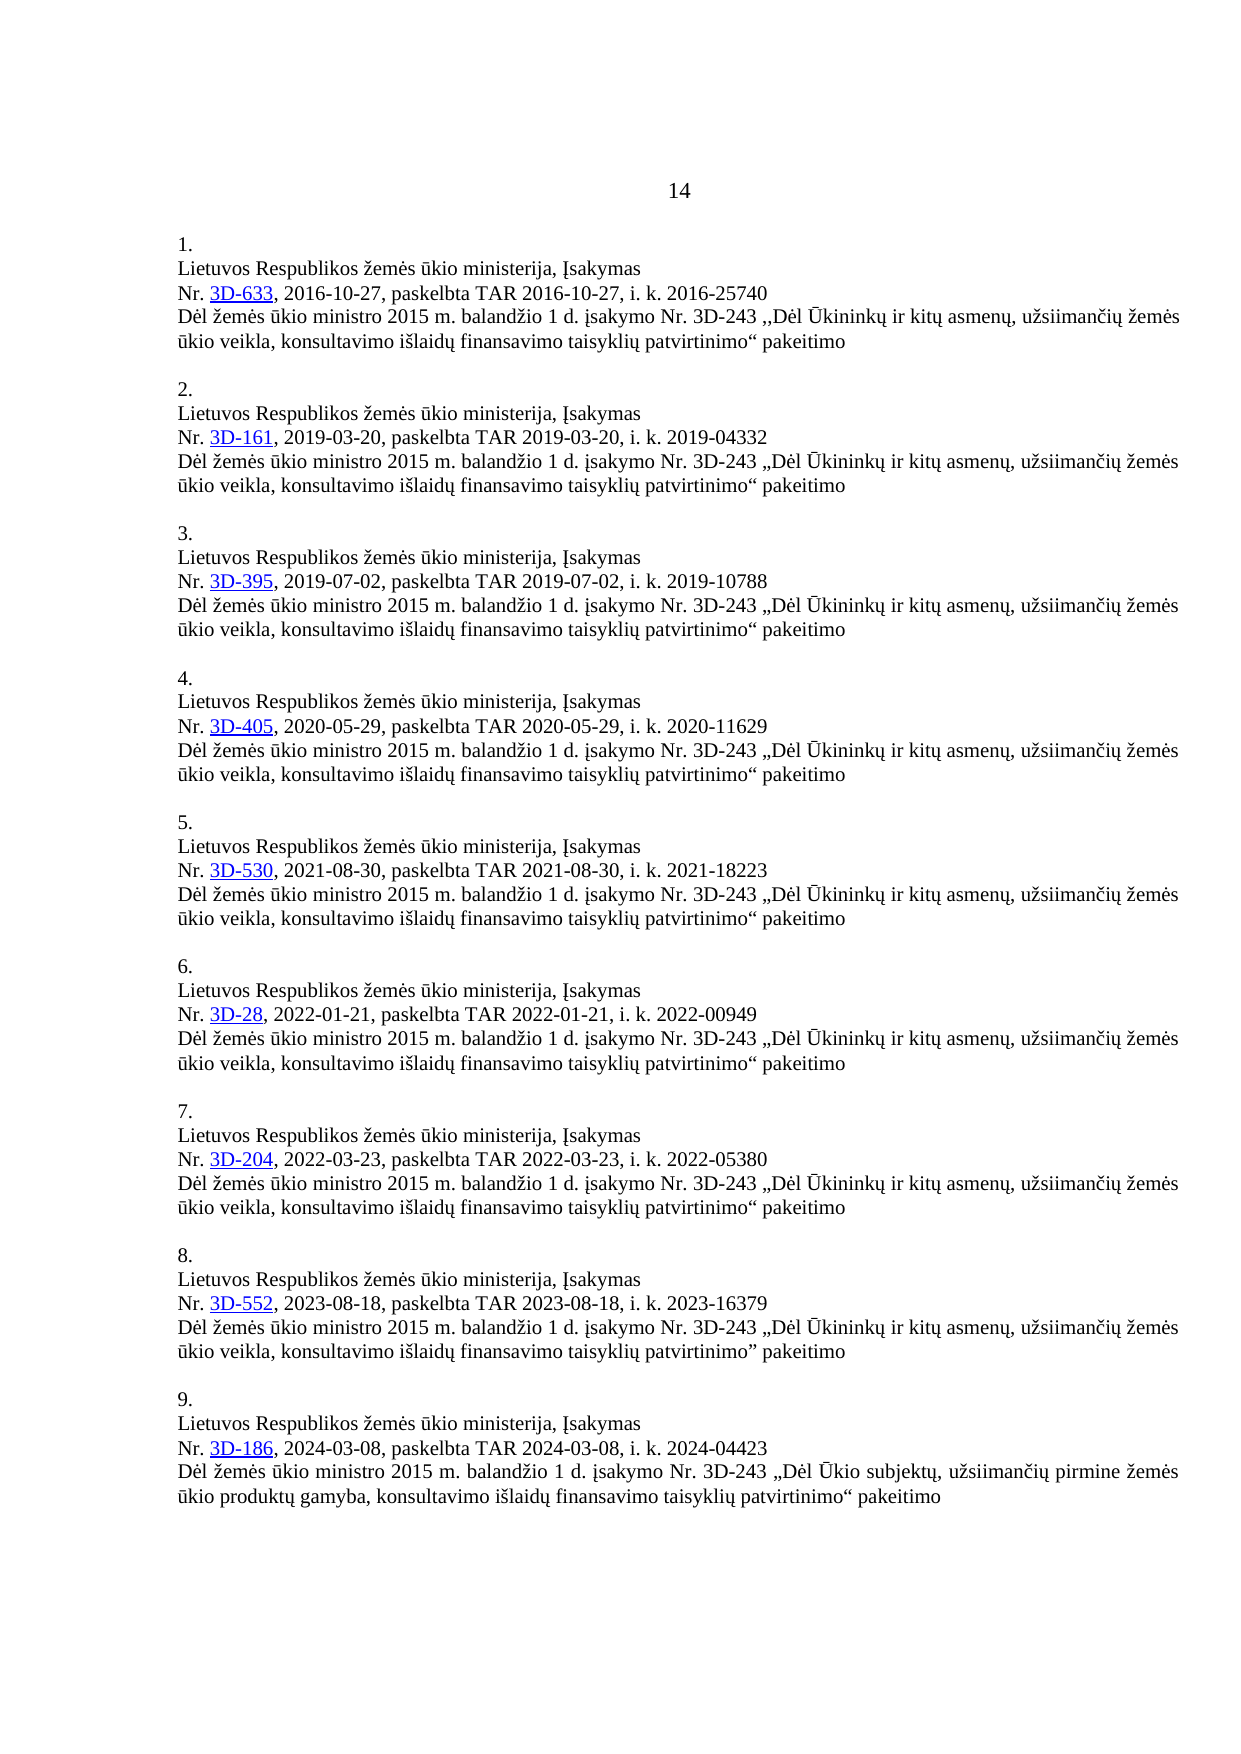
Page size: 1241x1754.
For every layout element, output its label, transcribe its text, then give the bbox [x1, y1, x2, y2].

text Lietuvos Respublikos žemės ūkio ministerija, Įsakymas [177, 1411, 1181, 1435]
text Nr. 3D-530, 2021-08-30, paskelbta TAR 2021-08-30, i. k. 2021-18223 [177, 858, 1181, 882]
text 7. [177, 1098, 1181, 1123]
text Dėl žemės ūkio ministro 2015 m. balandžio 1 d. įsakymo Nr. 3D-243 ,,Dėl Ūkininkų ir kitų asmenų, užsiimančių žemės ūkio veikla, konsultavimo išlaidų finansavimo taisyklių patvirtinimo“ pakeitimo [177, 304, 1181, 353]
text Lietuvos Respublikos žemės ūkio ministerija, Įsakymas [177, 401, 1181, 425]
text Nr. 3D-186, 2024-03-08, paskelbta TAR 2024-03-08, i. k. 2024-04423 [177, 1435, 1181, 1459]
text Dėl žemės ūkio ministro 2015 m. balandžio 1 d. įsakymo Nr. 3D-243 „Dėl Ūkininkų ir kitų asmenų, užsiimančių žemės ūkio veikla, konsultavimo išlaidų finansavimo taisyklių patvirtinimo“ pakeitimo [177, 593, 1181, 641]
text Dėl žemės ūkio ministro 2015 m. balandžio 1 d. įsakymo Nr. 3D-243 „Dėl Ūkininkų ir kitų asmenų, užsiimančių žemės ūkio veikla, konsultavimo išlaidų finansavimo taisyklių patvirtinimo“ pakeitimo [177, 1026, 1181, 1074]
text Dėl žemės ūkio ministro 2015 m. balandžio 1 d. įsakymo Nr. 3D-243 „Dėl Ūkininkų ir kitų asmenų, užsiimančių žemės ūkio veikla, konsultavimo išlaidų finansavimo taisyklių patvirtinimo“ pakeitimo [177, 738, 1181, 786]
text 4. [177, 665, 1181, 689]
text 1. [177, 232, 1181, 256]
text 6. [177, 954, 1181, 978]
text Lietuvos Respublikos žemės ūkio ministerija, Įsakymas [177, 689, 1181, 713]
text Dėl žemės ūkio ministro 2015 m. balandžio 1 d. įsakymo Nr. 3D-243 „Dėl Ūkininkų ir kitų asmenų, užsiimančių žemės ūkio veikla, konsultavimo išlaidų finansavimo taisyklių patvirtinimo“ pakeitimo [177, 1171, 1181, 1219]
text Lietuvos Respublikos žemės ūkio ministerija, Įsakymas [177, 1267, 1181, 1291]
text 3. [177, 521, 1181, 545]
text 5. [177, 810, 1181, 834]
text Nr. 3D-405, 2020-05-29, paskelbta TAR 2020-05-29, i. k. 2020-11629 [177, 713, 1181, 738]
text Nr. 3D-28, 2022-01-21, paskelbta TAR 2022-01-21, i. k. 2022-00949 [177, 1002, 1181, 1026]
text 2. [177, 377, 1181, 401]
text Nr. 3D-552, 2023-08-18, paskelbta TAR 2023-08-18, i. k. 2023-16379 [177, 1291, 1181, 1315]
text Dėl žemės ūkio ministro 2015 m. balandžio 1 d. įsakymo Nr. 3D-243 „Dėl Ūkininkų ir kitų asmenų, užsiimančių žemės ūkio veikla, konsultavimo išlaidų finansavimo taisyklių patvirtinimo“ pakeitimo [177, 449, 1181, 497]
text Dėl žemės ūkio ministro 2015 m. balandžio 1 d. įsakymo Nr. 3D-243 „Dėl Ūkininkų ir kitų asmenų, užsiimančių žemės ūkio veikla, konsultavimo išlaidų finansavimo taisyklių patvirtinimo“ pakeitimo [177, 882, 1181, 930]
text 8. [177, 1243, 1181, 1267]
text Lietuvos Respublikos žemės ūkio ministerija, Įsakymas [177, 834, 1181, 858]
text Nr. 3D-633, 2016-10-27, paskelbta TAR 2016-10-27, i. k. 2016-25740 [177, 280, 1181, 304]
text 9. [177, 1387, 1181, 1411]
text Nr. 3D-161, 2019-03-20, paskelbta TAR 2019-03-20, i. k. 2019-04332 [177, 425, 1181, 449]
text Lietuvos Respublikos žemės ūkio ministerija, Įsakymas [177, 545, 1181, 569]
text Lietuvos Respublikos žemės ūkio ministerija, Įsakymas [177, 1123, 1181, 1147]
text Lietuvos Respublikos žemės ūkio ministerija, Įsakymas [177, 256, 1181, 280]
text Nr. 3D-204, 2022-03-23, paskelbta TAR 2022-03-23, i. k. 2022-05380 [177, 1147, 1181, 1171]
text Dėl žemės ūkio ministro 2015 m. balandžio 1 d. įsakymo Nr. 3D-243 „Dėl Ūkio subjektų, užsiimančių pirmine žemės ūkio produktų gamyba, konsultavimo išlaidų finansavimo taisyklių patvirtinimo“ pakeitimo [177, 1459, 1181, 1508]
text Lietuvos Respublikos žemės ūkio ministerija, Įsakymas [177, 978, 1181, 1002]
text Dėl žemės ūkio ministro 2015 m. balandžio 1 d. įsakymo Nr. 3D-243 „Dėl Ūkininkų ir kitų asmenų, užsiimančių žemės ūkio veikla, konsultavimo išlaidų finansavimo taisyklių patvirtinimo” pakeitimo [177, 1315, 1181, 1363]
text Nr. 3D-395, 2019-07-02, paskelbta TAR 2019-07-02, i. k. 2019-10788 [177, 569, 1181, 593]
